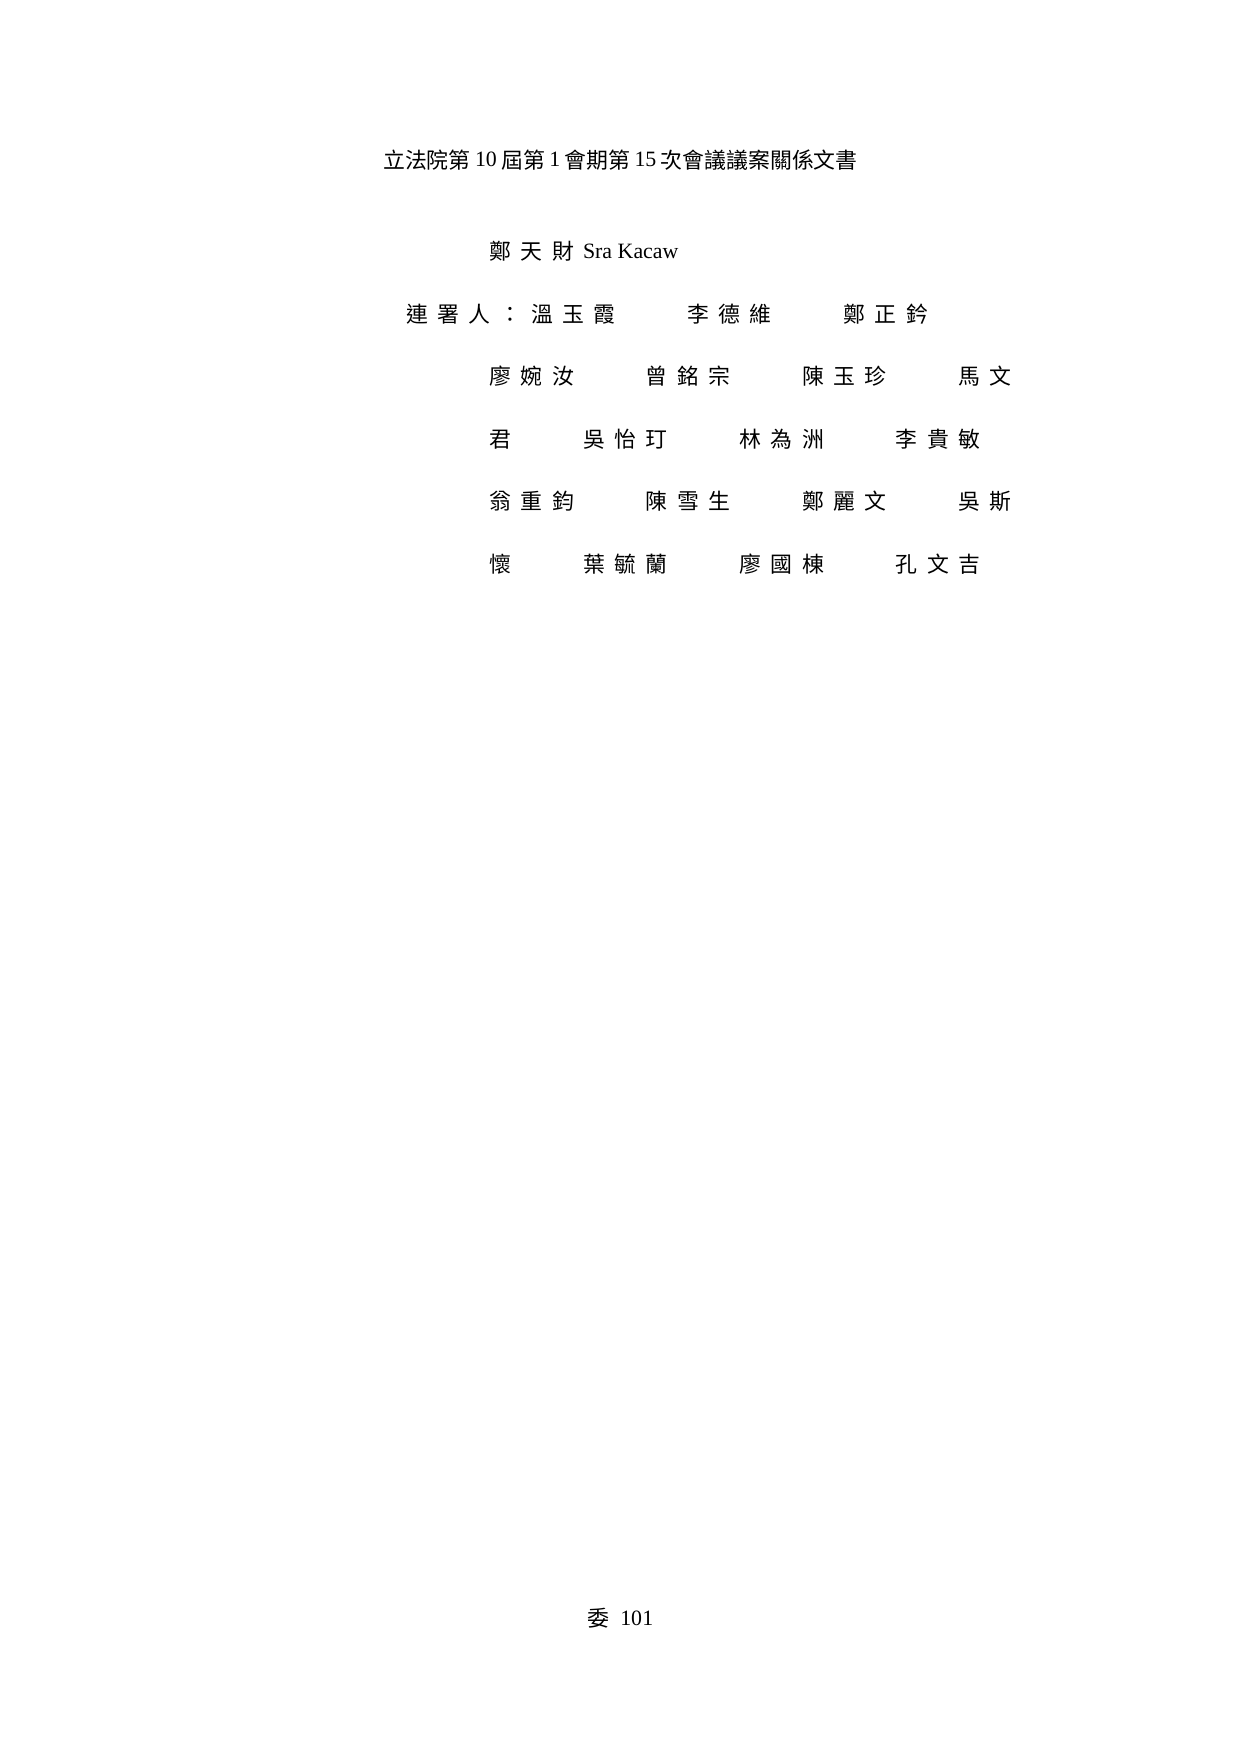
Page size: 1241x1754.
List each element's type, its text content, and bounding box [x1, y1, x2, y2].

text 鄭天財Sra Kacaw [393, 219, 1023, 281]
text 連署人：溫玉霞 李德維 鄭正鈐 廖婉汝 曾銘宗 陳玉珍 馬文君 吳怡玎 林為洲 李貴敏 翁重鈞 陳雪生 鄭麗文 吳斯懷 葉毓蘭 廖國棟 孔文吉 [393, 281, 1023, 594]
